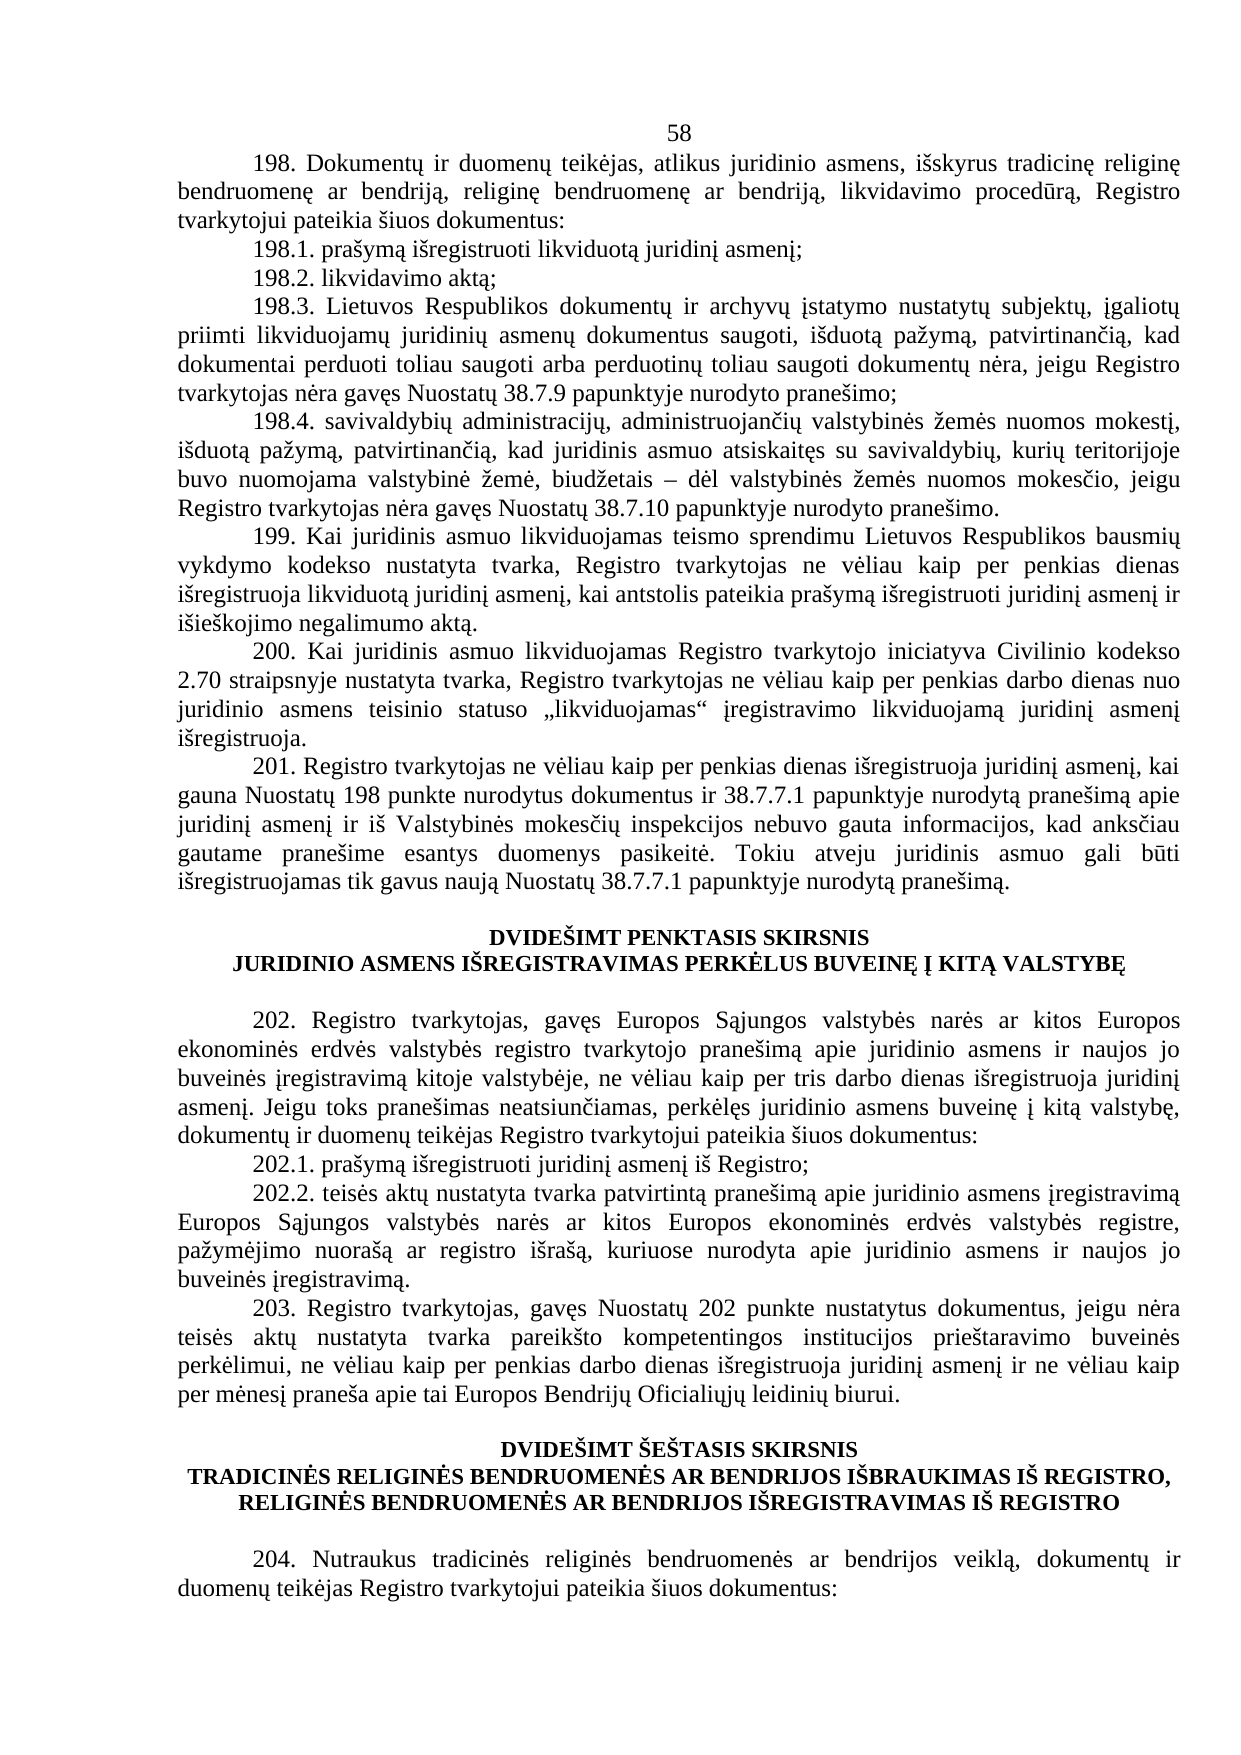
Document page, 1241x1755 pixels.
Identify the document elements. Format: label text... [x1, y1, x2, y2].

text 198.3. Lietuvos Respublikos dokumentų ir archyvų įstatymo nustatytų subjektų, įgaliotų priimti likviduojamų juridinių asmenų dokumentus saugoti, išduotą pažymą, patvirtinančią, kad dokumentai perduoti toliau saugoti arba perduotinų toliau saugoti dokumentų nėra, jeigu Registro tvarkytojas nėra gavęs Nuostatų 38.7.9 papunktyje nurodyto pranešimo; [177, 291, 1181, 406]
text 202.1. prašymą išregistruoti juridinį asmenį iš Registro; [177, 1149, 1181, 1178]
text 200. Kai juridinis asmuo likviduojamas Registro tvarkytojo iniciatyva Civilinio kodekso 2.70 straipsnyje nustatyta tvarka, Registro tvarkytojas ne vėliau kaip per penkias darbo dienas nuo juridinio asmens teisinio statuso „likviduojamas“ įregistravimo likviduojamą juridinį asmenį išregistruoja. [177, 636, 1181, 751]
text 198.4. savivaldybių administracijų, administruojančių valstybinės žemės nuomos mokestį, išduotą pažymą, patvirtinančią, kad juridinis asmuo atsiskaitęs su savivaldybių, kurių teritorijoje buvo nuomojama valstybinė žemė, biudžetais – dėl valstybinės žemės nuomos mokesčio, jeigu Registro tvarkytojas nėra gavęs Nuostatų 38.7.10 papunktyje nurodyto pranešimo. [177, 406, 1181, 521]
text 198. Dokumentų ir duomenų teikėjas, atlikus juridinio asmens, išskyrus tradicinę religinę bendruomenę ar bendriją, religinę bendruomenę ar bendriją, likvidavimo procedūrą, Registro tvarkytojui pateikia šiuos dokumentus: [177, 148, 1181, 234]
text TRADICINĖS RELIGINĖS BENDRUOMENĖS AR BENDRIJOS IŠBRAUKIMAS IŠ REGISTRO, RELIGINĖS BENDRUOMENĖS AR BENDRIJOS IŠREGISTRAVIMAS IŠ REGISTRO [177, 1463, 1181, 1516]
text 199. Kai juridinis asmuo likviduojamas teismo sprendimu Lietuvos Respublikos bausmių vykdymo kodekso nustatyta tvarka, Registro tvarkytojas ne vėliau kaip per penkias dienas išregistruoja likviduotą juridinį asmenį, kai antstolis pateikia prašymą išregistruoti juridinį asmenį ir išieškojimo negalimumo aktą. [177, 521, 1181, 636]
text DVIDEŠIMT ŠEŠTASIS SKIRSNIS [177, 1437, 1181, 1463]
text 203. Registro tvarkytojas, gavęs Nuostatų 202 punkte nustatytus dokumentus, jeigu nėra teisės aktų nustatyta tvarka pareikšto kompetentingos institucijos prieštaravimo buveinės perkėlimui, ne vėliau kaip per penkias darbo dienas išregistruoja juridinį asmenį ir ne vėliau kaip per mėnesį praneša apie tai Europos Bendrijų Oficialiųjų leidinių biurui. [177, 1293, 1181, 1408]
text 201. Registro tvarkytojas ne vėliau kaip per penkias dienas išregistruoja juridinį asmenį, kai gauna Nuostatų 198 punkte nurodytus dokumentus ir 38.7.7.1 papunktyje nurodytą pranešimą apie juridinį asmenį ir iš Valstybinės mokesčių inspekcijos nebuvo gauta informacijos, kad anksčiau gautame pranešime esantys duomenys pasikeitė. Tokiu atveju juridinis asmuo gali būti išregistruojamas tik gavus naują Nuostatų 38.7.7.1 papunktyje nurodytą pranešimą. [177, 751, 1181, 895]
text 198.2. likvidavimo aktą; [177, 263, 1181, 291]
text 204. Nutraukus tradicinės religinės bendruomenės ar bendrijos veiklą, dokumentų ir duomenų teikėjas Registro tvarkytojui pateikia šiuos dokumentus: [177, 1544, 1181, 1602]
text JURIDINIO ASMENS IŠREGISTRAVIMAS PERKĖLUS BUVEINĘ Į KITĄ VALSTYBĘ [177, 950, 1181, 977]
text 198.1. prašymą išregistruoti likviduotą juridinį asmenį; [177, 234, 1181, 263]
text DVIDEŠIMT PENKTASIS SKIRSNIS [177, 924, 1181, 950]
text 202. Registro tvarkytojas, gavęs Europos Sąjungos valstybės narės ar kitos Europos ekonominės erdvės valstybės registro tvarkytojo pranešimą apie juridinio asmens ir naujos jo buveinės įregistravimą kitoje valstybėje, ne vėliau kaip per tris darbo dienas išregistruoja juridinį asmenį. Jeigu toks pranešimas neatsiunčiamas, perkėlęs juridinio asmens buveinę į kitą valstybę, dokumentų ir duomenų teikėjas Registro tvarkytojui pateikia šiuos dokumentus: [177, 1005, 1181, 1149]
text 202.2. teisės aktų nustatyta tvarka patvirtintą pranešimą apie juridinio asmens įregistravimą Europos Sąjungos valstybės narės ar kitos Europos ekonominės erdvės valstybės registre, pažymėjimo nuorašą ar registro išrašą, kuriuose nurodyta apie juridinio asmens ir naujos jo buveinės įregistravimą. [177, 1178, 1181, 1293]
